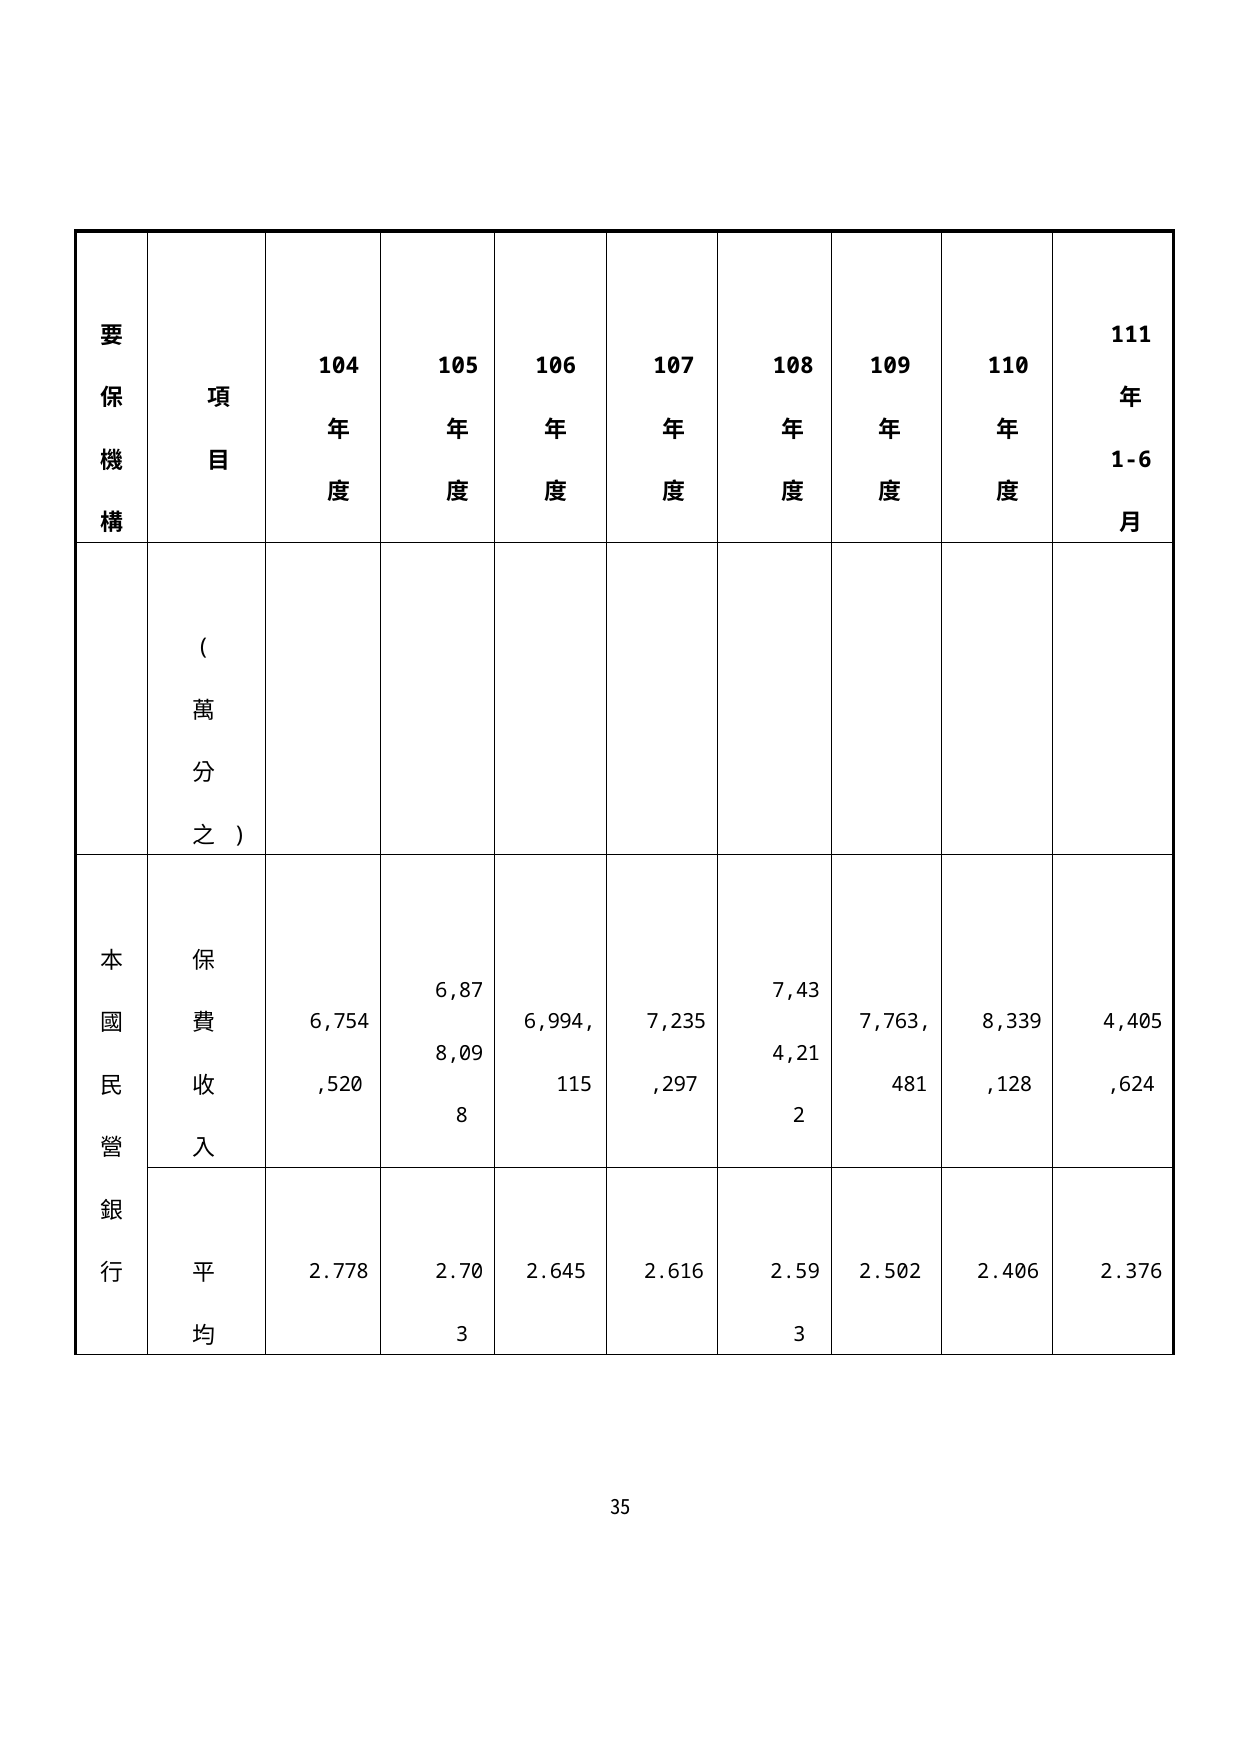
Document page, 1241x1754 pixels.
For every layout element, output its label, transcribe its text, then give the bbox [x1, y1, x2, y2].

table_cell [77, 543, 147, 854]
table_cell 2.645 [495, 1168, 606, 1354]
table_cell 7,235,297 [607, 855, 717, 1167]
table_cell 6,878,098 [381, 855, 494, 1167]
table_cell [832, 543, 941, 854]
table_cell 本國民營銀行 [77, 855, 147, 1354]
table_cell 保費收入 [148, 855, 265, 1167]
table_cell [495, 543, 606, 854]
table_cell (萬分之) [148, 543, 265, 854]
table_cell 7,763,481 [832, 855, 941, 1167]
table_header 107年度 [607, 233, 717, 542]
table_header 108年度 [718, 233, 831, 542]
table_cell 2.376 [1053, 1168, 1172, 1354]
table_cell [1053, 543, 1172, 854]
table_cell 4,405,624 [1053, 855, 1172, 1167]
table_header 109年度 [832, 233, 941, 542]
table_cell [381, 543, 494, 854]
table_header 105年度 [381, 233, 494, 542]
table_header 106年度 [495, 233, 606, 542]
table_cell 6,994,115 [495, 855, 606, 1167]
table_header 項目 [148, 233, 265, 542]
table_cell [266, 543, 380, 854]
table_cell 2.616 [607, 1168, 717, 1354]
table_cell [942, 543, 1052, 854]
table_cell 2.502 [832, 1168, 941, 1354]
table_header 110年度 [942, 233, 1052, 542]
table_cell 2.778 [266, 1168, 380, 1354]
table_cell 2.406 [942, 1168, 1052, 1354]
table_cell 2.703 [381, 1168, 494, 1354]
table_cell [718, 543, 831, 854]
table_cell [607, 543, 717, 854]
table_cell 6,754,520 [266, 855, 380, 1167]
table_cell 8,339,128 [942, 855, 1052, 1167]
table_header 104年度 [266, 233, 380, 542]
table_cell 平均 [148, 1168, 265, 1354]
table_header 要保 機構 [77, 233, 147, 542]
table_cell 7,434,212 [718, 855, 831, 1167]
table_header 111年 1-6月 [1053, 233, 1172, 542]
table_cell 2.593 [718, 1168, 831, 1354]
